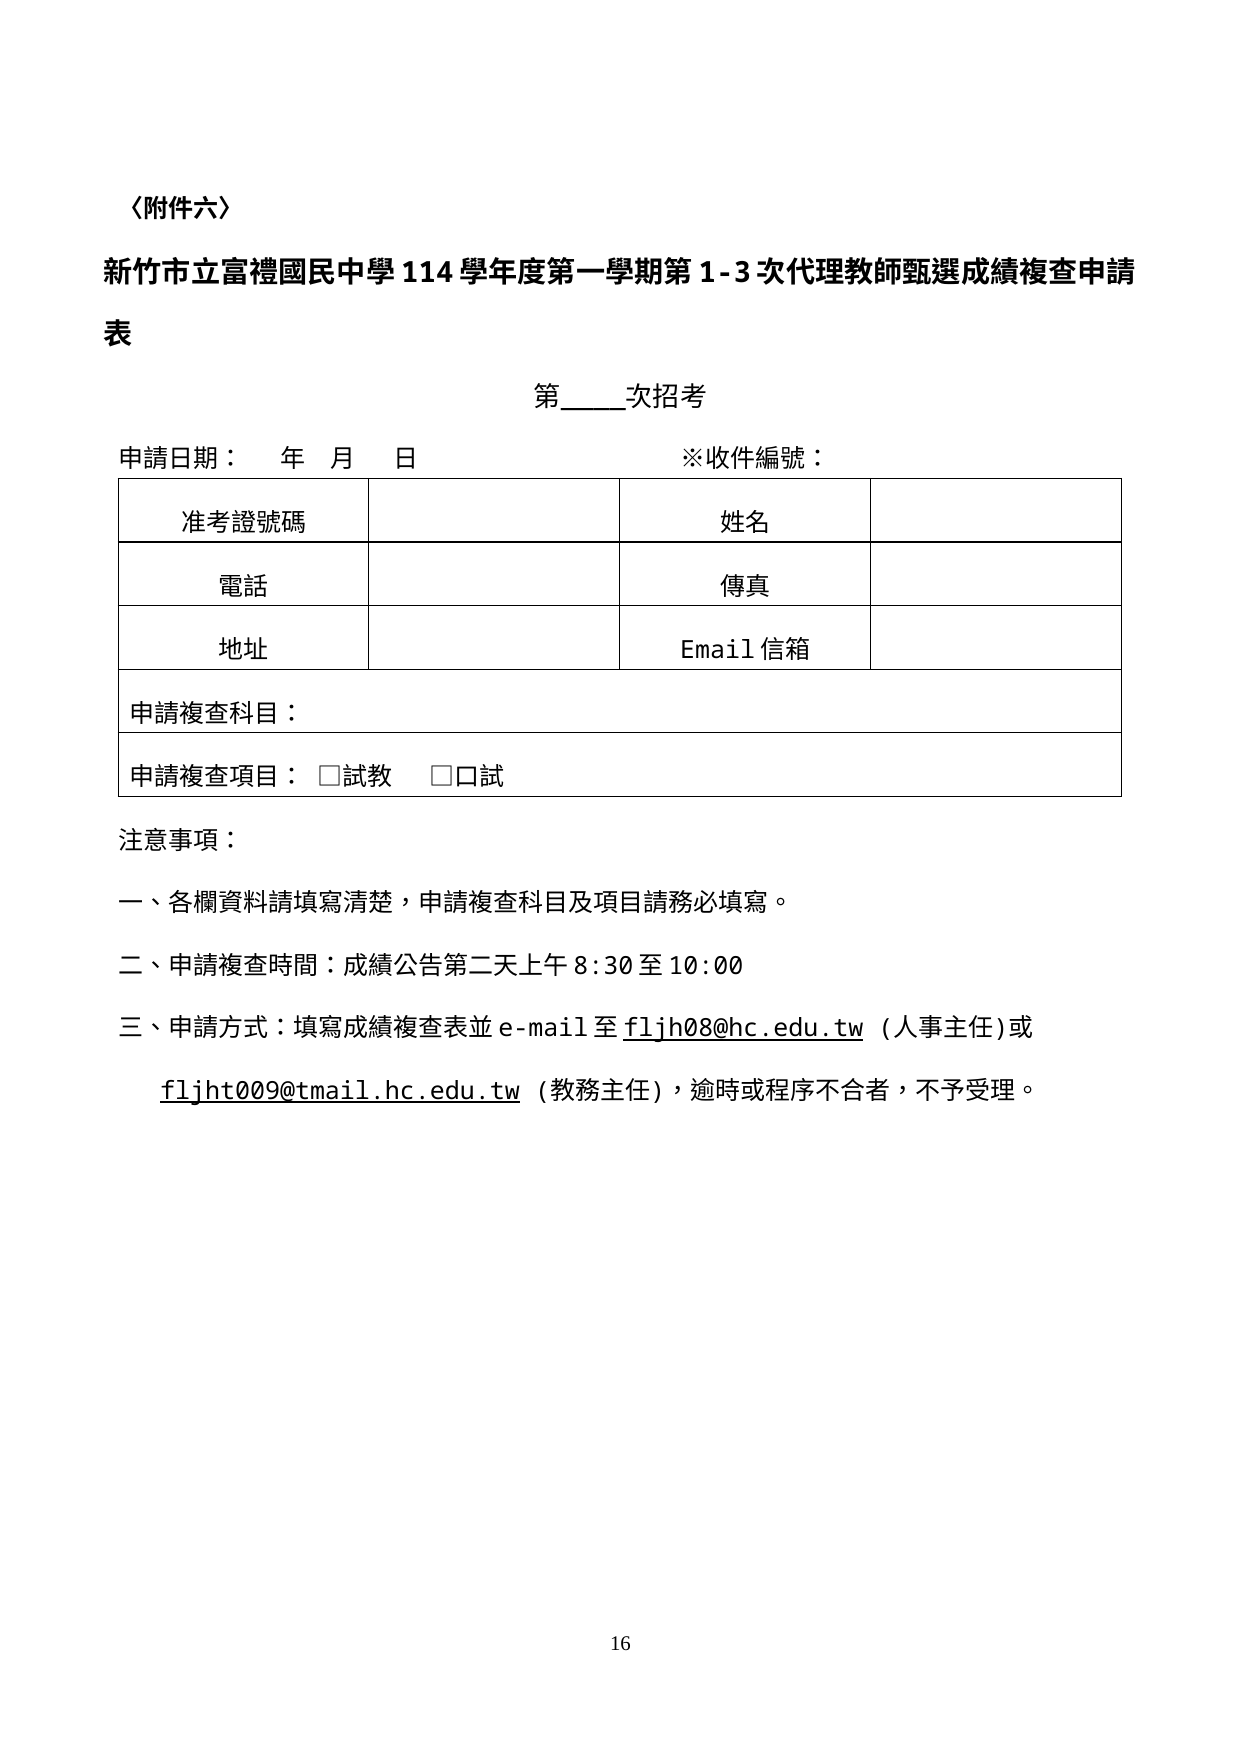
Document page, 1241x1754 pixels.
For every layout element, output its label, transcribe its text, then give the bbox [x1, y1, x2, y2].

table_header [369, 479, 619, 541]
table_cell Email信箱 [620, 606, 870, 668]
table_cell [369, 606, 619, 668]
text 新竹市立富禮國民中學114學年度第一學期第1-3次代理教師甄選成績複查申請表 [103, 228, 1152, 353]
table_header [871, 479, 1121, 541]
text 〈附件六〉 [118, 165, 1122, 228]
text 一、各欄資料請填寫清楚，申請複查科目及項目請務必填寫。 [118, 859, 1122, 922]
text 申請日期： 年 月 日 ※收件編號： [118, 415, 1122, 478]
table_cell [369, 543, 619, 605]
text 三、申請方式：填寫成績複查表並e-mail至fljh08@hc.edu.tw (人事主任)或 [118, 984, 1122, 1047]
text 二、申請複查時間：成績公告第二天上午8:30至10:00 [118, 922, 1122, 984]
text 第____次招考 [118, 353, 1122, 415]
table_cell 電話 [119, 543, 368, 605]
table_cell 地址 [119, 606, 368, 668]
table_header 姓名 [620, 479, 870, 541]
table_cell 傳真 [620, 543, 870, 605]
table_cell [871, 543, 1121, 605]
table_cell 申請複查科目： [119, 670, 1121, 732]
text 注意事項： [118, 797, 1122, 859]
table_cell 申請複查項目： □試教 □口試 [119, 733, 1121, 796]
table_header 准考證號碼 [119, 479, 368, 541]
text fljht009@tmail.hc.edu.tw (教務主任)，逾時或程序不合者，不予受理。 [160, 1047, 1122, 1109]
table_cell [871, 606, 1121, 668]
